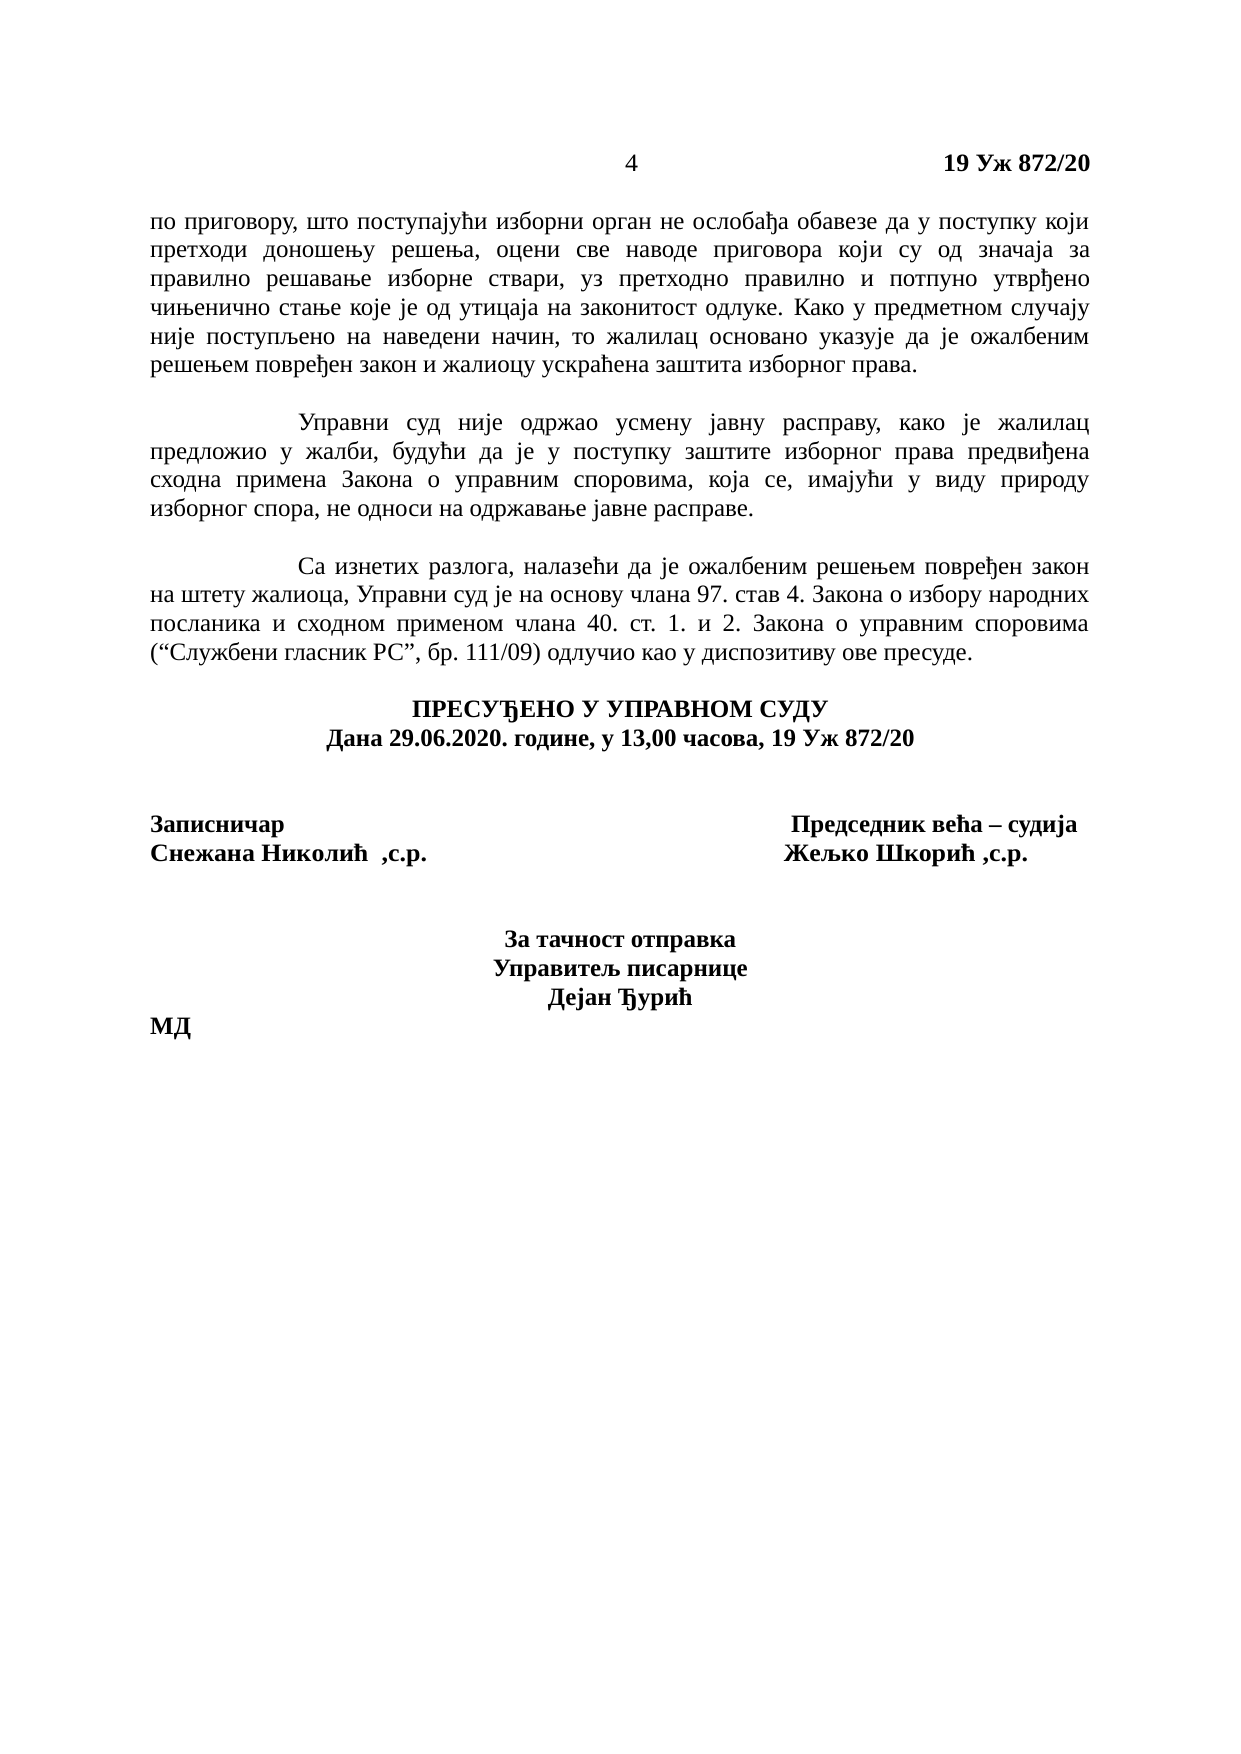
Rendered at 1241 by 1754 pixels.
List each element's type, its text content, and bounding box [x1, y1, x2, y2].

text Дејан Ђурић [150, 982, 1090, 1011]
text по приговору, што поступајући изборни орган не ослобађа обавезе да у поступку који претходи доношењу решења, оцени све наводе приговора који су од значаја за правилно решавање изборне ствари, уз претходно правилно и потпуно утврђено чињенично стање које је од утицаја на законитост одлуке. Како у предметном случају није поступљено на наведени начин, то жалилац основано указује да је ожалбеним решењем повређен закон и жалиоцу ускраћена заштита изборног права. [150, 206, 1090, 378]
text Управни суд није одржао усмену јавну расправу, како је жалилац предложио у жалби, будући да је у поступку заштите изборног права предвиђена сходна примена Закона о управним споровима, која се, имајући у виду природу изборног спора, не односи на одржавање јавне расправе. [150, 407, 1090, 522]
text Дана 29.06.2020. године, у 13,00 часова, 19 Уж 872/20 [150, 723, 1090, 752]
text Са изнетих разлога, налазећи да је ожалбеним решењем повређен закон на штету жалиоца, Управни суд је на основу члана 97. став 4. Закона о избору народних посланика и сходном применом члана 40. ст. 1. и 2. Закона о управним споровима (“Службени гласник РС”, бр. 111/09) одлучио као у диспозитиву ове пресуде. [150, 551, 1090, 666]
text Снежана Николић ,с.р. Жељко Шкорић ,с.р. [150, 838, 1090, 867]
text ПРЕСУЂЕНО У УПРАВНОМ СУДУ [150, 694, 1090, 723]
text За тачност отправка [150, 924, 1090, 953]
text Записничар Председник већа – судија [150, 809, 1090, 838]
text МД [150, 1011, 1090, 1039]
text Управитељ писарнице [150, 953, 1090, 982]
